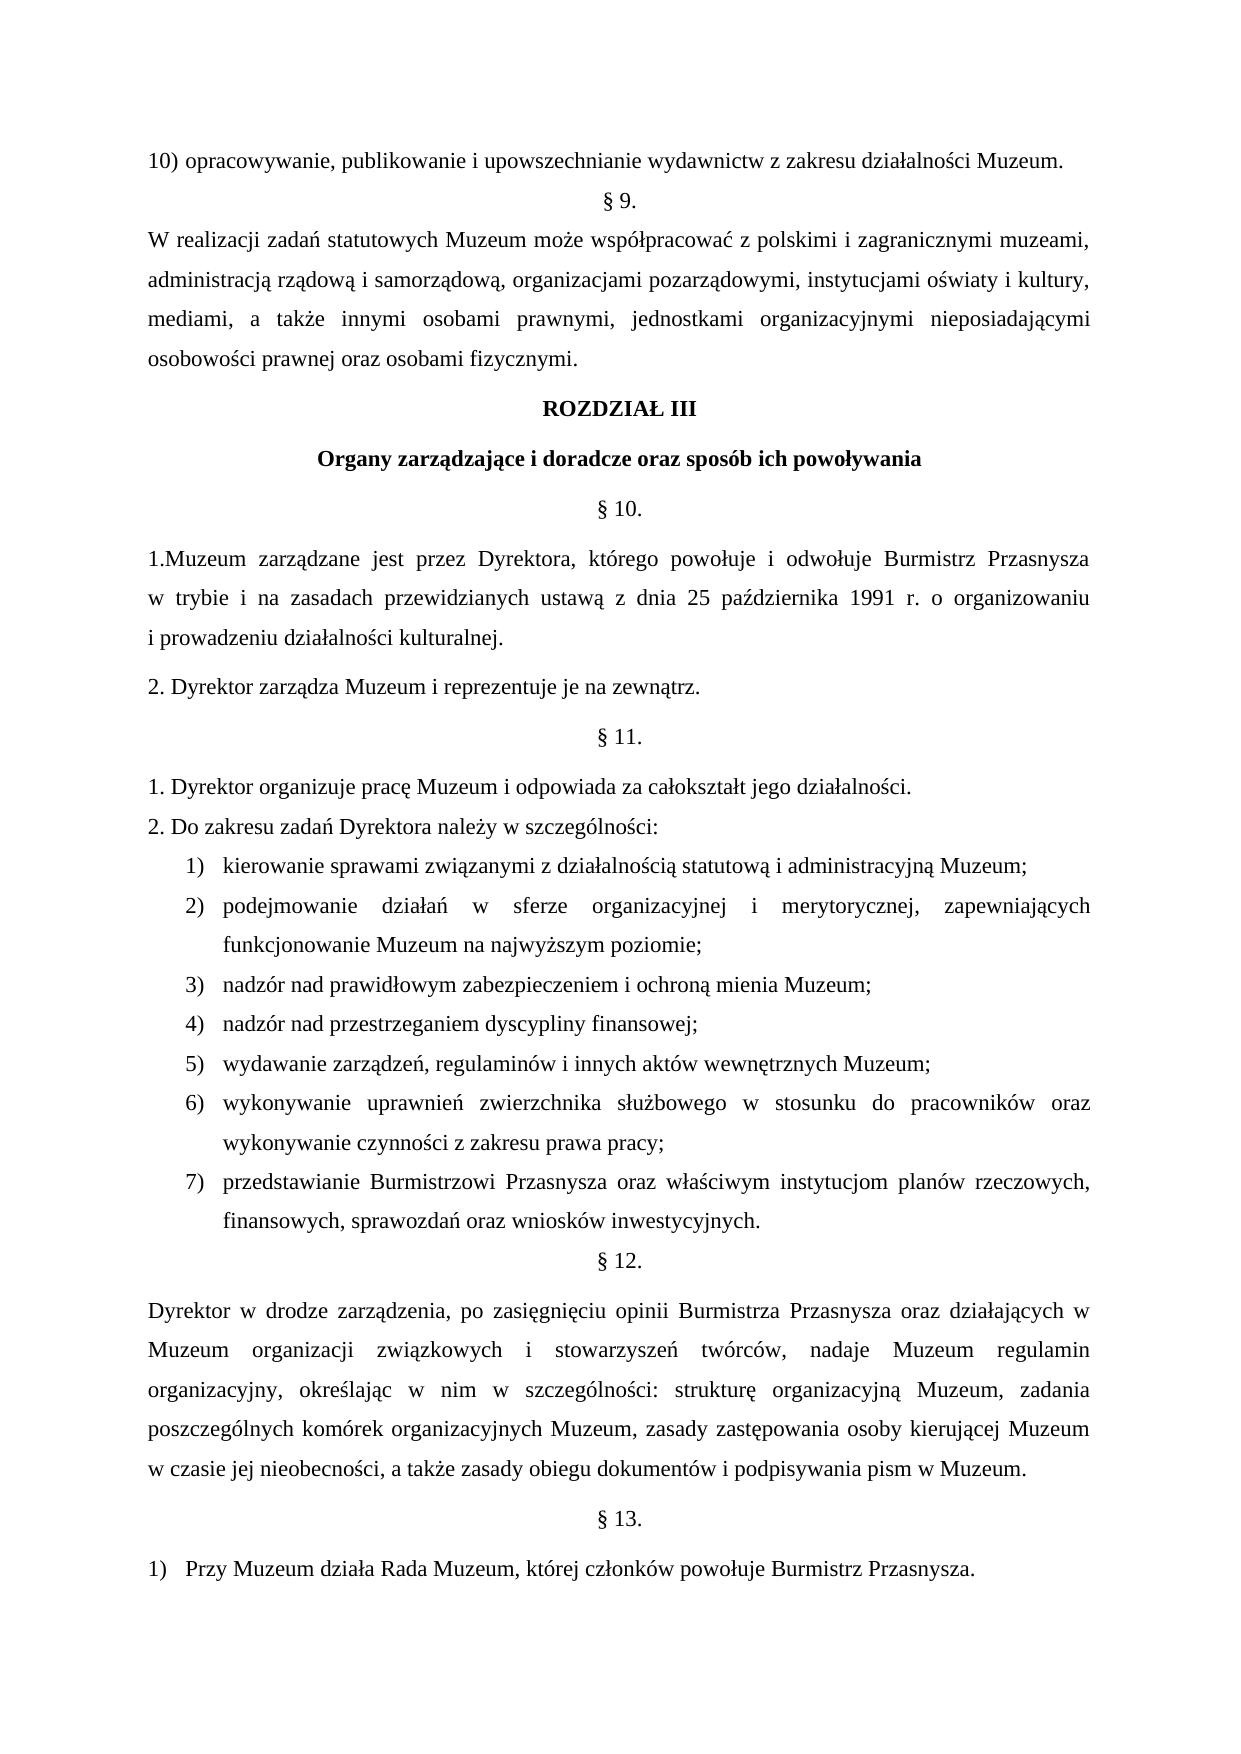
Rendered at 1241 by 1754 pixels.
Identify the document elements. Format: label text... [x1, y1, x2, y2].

text 2. Do zakresu zadań Dyrektora należy w szczególności: [148, 813, 1091, 839]
text Dyrektor w drodze zarządzenia, po zasięgnięciu opinii Burmistrza Przasnysza oraz działających w Muzeum organizacji związkowych i stowarzyszeń twórców, nadaje Muzeum regulamin organizacyjny, określając w nim w szczególności: strukturę organizacyjną Muzeum, zadania poszczególnych komórek organizacyjnych Muzeum, zasady zastępowania osoby kierującej Muzeum w czasie jej nieobecności, a także zasady obiegu dokumentów i podpisywania pism w Muzeum. [148, 1297, 1091, 1481]
text 2. Dyrektor zarządza Muzeum i reprezentuje je na zewnątrz. [148, 673, 1091, 700]
list § 9. [148, 187, 1091, 213]
list wykonywanie uprawnień zwierzchnika służbowego w stosunku do pracowników oraz wykonywanie czynności z zakresu prawa pracy; [185, 1089, 1091, 1155]
text 1. Dyrektor organizuje pracę Muzeum i odpowiada za całokształt jego działalności. [148, 773, 1091, 799]
text W realizacji zadań statutowych Muzeum może współpracować z polskimi i zagranicznymi muzeami, administracją rządową i samorządową, organizacjami pozarządowymi, instytucjami oświaty i kultury, mediami, a także innymi osobami prawnymi, jednostkami organizacyjnymi nieposiadającymi osobowości prawnej oraz osobami fizycznymi. [148, 227, 1091, 371]
text Organy zarządzające i doradcze oraz sposób ich powoływania [148, 445, 1091, 471]
list opracowywanie, publikowanie i upowszechnianie wydawnictw z zakresu działalności Muzeum. [148, 148, 1091, 174]
list kierowanie sprawami związanymi z działalnością statutową i administracyjną Muzeum; [185, 852, 1091, 878]
text § 10. [148, 495, 1091, 521]
text § 13. [148, 1505, 1091, 1531]
list podejmowanie działań w sferze organizacyjnej i merytorycznej, zapewniających funkcjonowanie Muzeum na najwyższym poziomie; [185, 892, 1091, 957]
list nadzór nad prawidłowym zabezpieczeniem i ochroną mienia Muzeum; [185, 971, 1091, 997]
text 1.Muzeum zarządzane jest przez Dyrektora, którego powołuje i odwołuje Burmistrz Przasnysza w trybie i na zasadach przewidzianych ustawą z dnia 25 października 1991 r. o organizowaniu i prowadzeniu działalności kulturalnej. [148, 544, 1091, 650]
list przedstawianie Burmistrzowi Przasnysza oraz właściwym instytucjom planów rzeczowych, finansowych, sprawozdań oraz wniosków inwestycyjnych. [185, 1168, 1091, 1234]
list wydawanie zarządzeń, regulaminów i innych aktów wewnętrznych Muzeum; [185, 1049, 1091, 1076]
text § 11. [148, 723, 1091, 750]
text ROZDZIAŁ III [148, 395, 1091, 421]
list § 12. [148, 1247, 1091, 1273]
list Przy Muzeum działa Rada Muzeum, której członków powołuje Burmistrz Przasnysza. [148, 1554, 1091, 1581]
list nadzór nad przestrzeganiem dyscypliny finansowej; [185, 1010, 1091, 1036]
